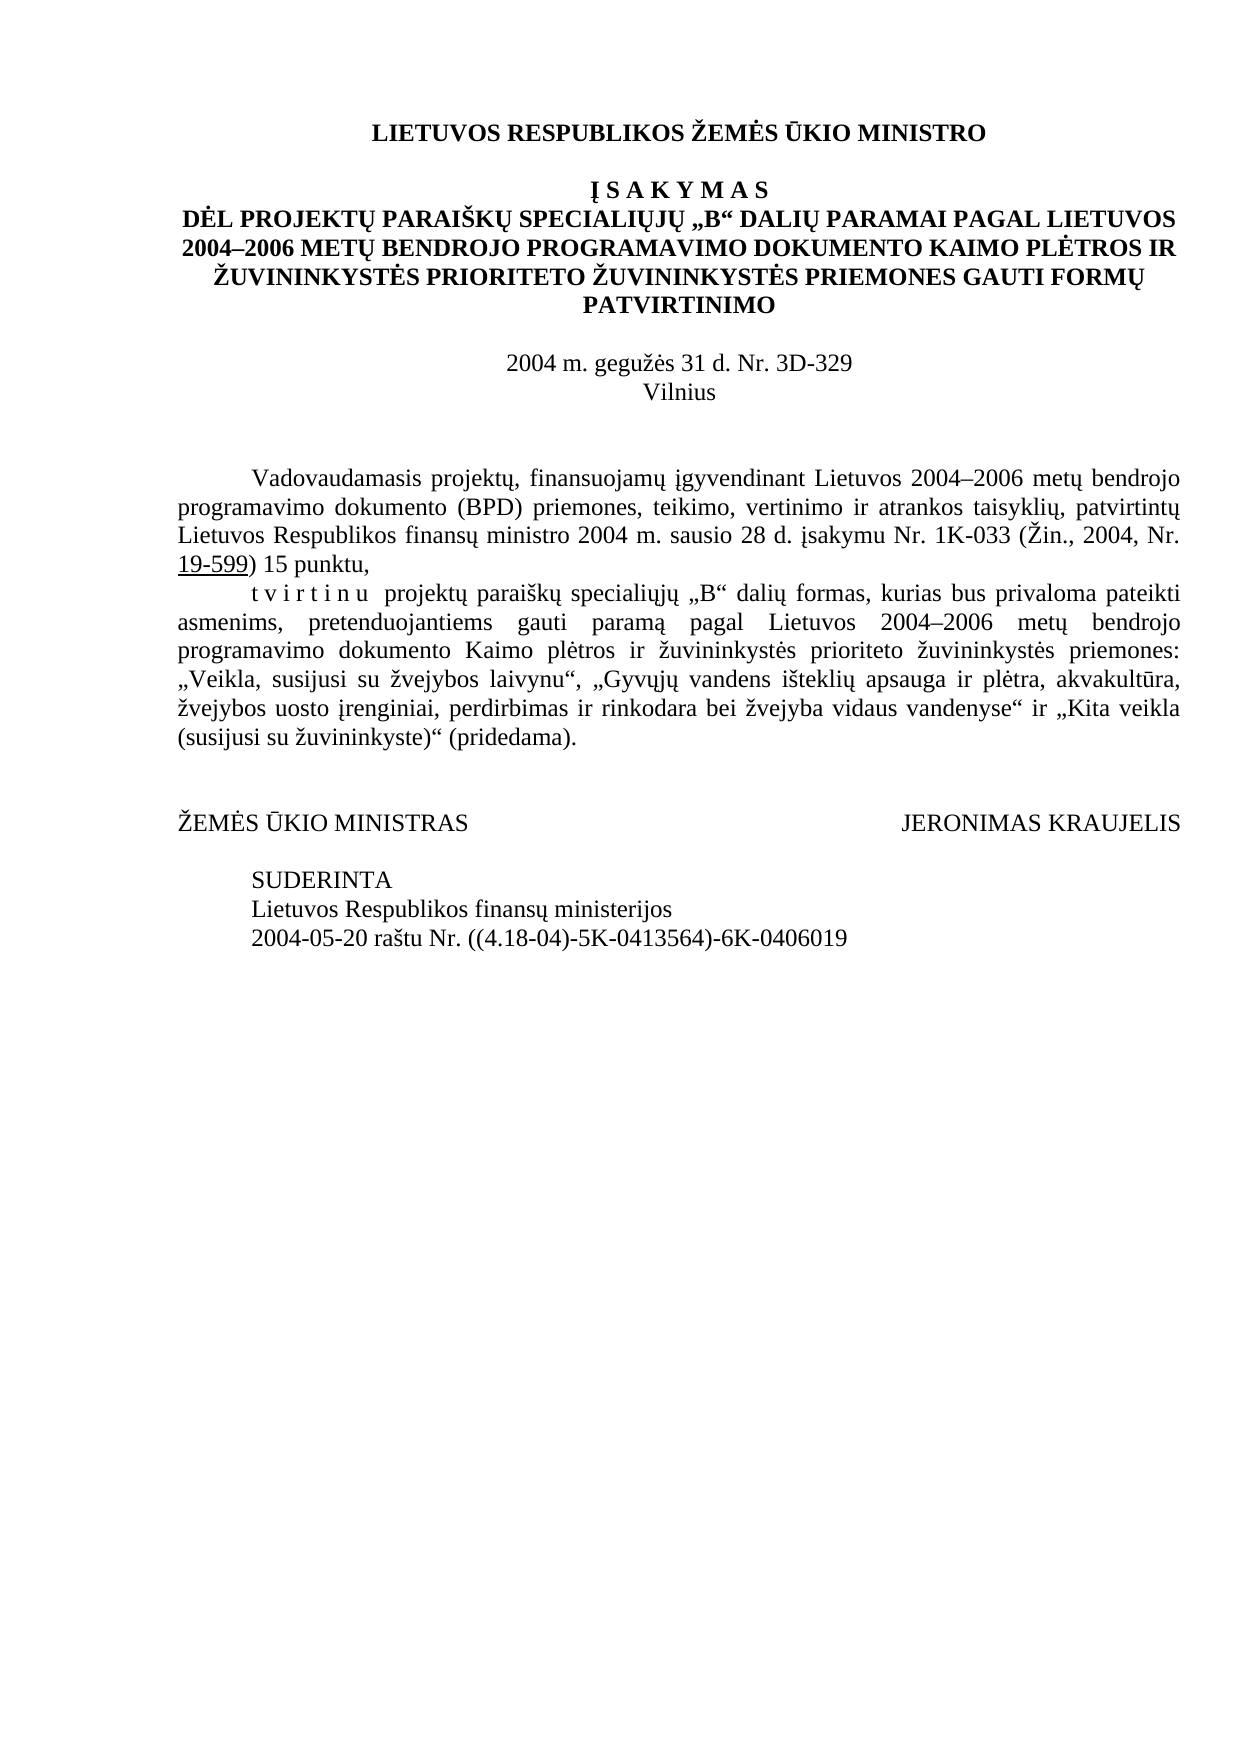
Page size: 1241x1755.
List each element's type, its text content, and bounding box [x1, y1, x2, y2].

text Lietuvos Respublikos finansų ministerijos [177, 894, 1181, 923]
text DĖL PROJEKTŲ PARAIŠKŲ SPECIALIŲJŲ „B“ DALIŲ PARAMAI PAGAL LIETUVOS 2004–2006 METŲ BENDROJO PROGRAMAVIMO DOKUMENTO KAIMO PLĖTROS IR ŽUVININKYSTĖS PRIORITETO ŽUVININKYSTĖS PRIEMONES GAUTI FORMŲ PATVIRTINIMO [177, 204, 1181, 319]
text 2004 m. gegužės 31 d. Nr. 3D-329 [177, 348, 1181, 377]
text Į S A K Y M A S [177, 176, 1181, 204]
text LIETUVOS RESPUBLIKOS ŽEMĖS ŪKIO MINISTRO [177, 118, 1181, 147]
text SUDERINTA [177, 866, 1181, 894]
text Vilnius [177, 377, 1181, 406]
text Vadovaudamasis projektų, finansuojamų įgyvendinant Lietuvos 2004–2006 metų bendrojo programavimo dokumento (BPD) priemones, teikimo, vertinimo ir atrankos taisyklių, patvirtintų Lietuvos Respublikos finansų ministro 2004 m. sausio 28 d. įsakymu Nr. 1K-033 (Žin., 2004, Nr. 19-599) 15 punktu, [177, 463, 1181, 578]
text ŽEMĖS ŪKIO MINISTRAS JERONIMAS KRAUJELIS [177, 808, 1181, 837]
text 2004-05-20 raštu Nr. ((4.18-04)-5K-0413564)-6K-0406019 [177, 923, 1181, 952]
text tvirtinu projektų paraiškų specialiųjų „B“ dalių formas, kurias bus privaloma pateikti asmenims, pretenduojantiems gauti paramą pagal Lietuvos 2004–2006 metų bendrojo programavimo dokumento Kaimo plėtros ir žuvininkystės prioriteto žuvininkystės priemones: „Veikla, susijusi su žvejybos laivynu“, „Gyvųjų vandens išteklių apsauga ir plėtra, akvakultūra, žvejybos uosto įrenginiai, perdirbimas ir rinkodara bei žvejyba vidaus vandenyse“ ir „Kita veikla (susijusi su žuvininkyste)“ (pridedama). [177, 578, 1181, 751]
